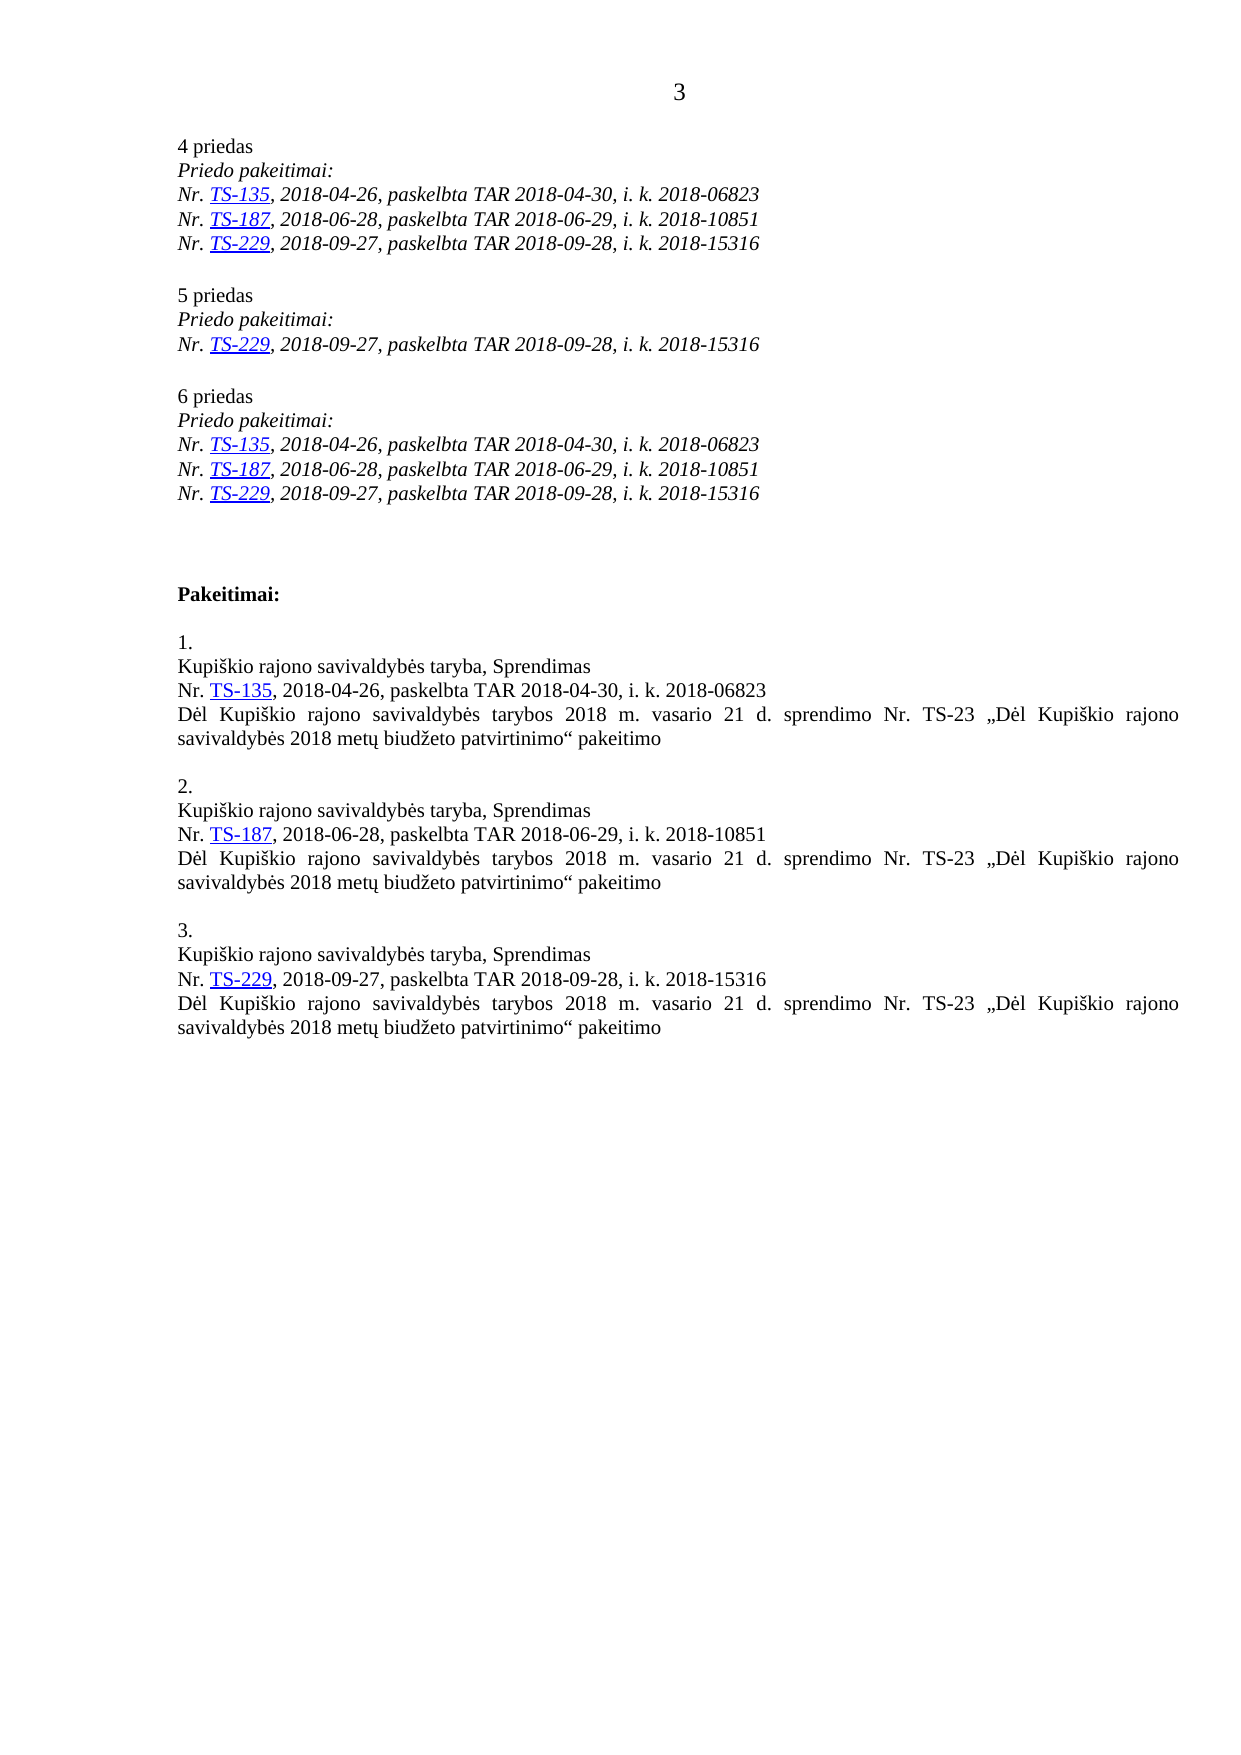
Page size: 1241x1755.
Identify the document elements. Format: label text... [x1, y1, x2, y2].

text Dėl Kupiškio rajono savivaldybės tarybos 2018 m. vasario 21 d. sprendimo Nr. TS-23 „Dėl Kupiškio rajono savivaldybės 2018 metų biudžeto patvirtinimo“ pakeitimo [177, 991, 1181, 1039]
text Dėl Kupiškio rajono savivaldybės tarybos 2018 m. vasario 21 d. sprendimo Nr. TS-23 „Dėl Kupiškio rajono savivaldybės 2018 metų biudžeto patvirtinimo“ pakeitimo [177, 846, 1181, 894]
text 4 priedas [177, 134, 1181, 158]
text Nr. TS-229, 2018-09-27, paskelbta TAR 2018-09-28, i. k. 2018-15316 [177, 481, 1181, 504]
text Nr. TS-135, 2018-04-26, paskelbta TAR 2018-04-30, i. k. 2018-06823 [177, 678, 1181, 702]
text Kupiškio rajono savivaldybės taryba, Sprendimas [177, 942, 1181, 966]
text 6 priedas [177, 384, 1181, 408]
text Nr. TS-187, 2018-06-28, paskelbta TAR 2018-06-29, i. k. 2018-10851 [177, 456, 1181, 481]
text Dėl Kupiškio rajono savivaldybės tarybos 2018 m. vasario 21 d. sprendimo Nr. TS-23 „Dėl Kupiškio rajono savivaldybės 2018 metų biudžeto patvirtinimo“ pakeitimo [177, 702, 1181, 750]
text Priedo pakeitimai: [177, 307, 1181, 331]
text 1. [177, 629, 1181, 654]
text 5 priedas [177, 283, 1181, 307]
text Nr. TS-229, 2018-09-27, paskelbta TAR 2018-09-28, i. k. 2018-15316 [177, 231, 1181, 254]
text 3. [177, 918, 1181, 942]
text Nr. TS-187, 2018-06-28, paskelbta TAR 2018-06-29, i. k. 2018-10851 [177, 822, 1181, 846]
text Nr. TS-135, 2018-04-26, paskelbta TAR 2018-04-30, i. k. 2018-06823 [177, 182, 1181, 206]
text Kupiškio rajono savivaldybės taryba, Sprendimas [177, 654, 1181, 678]
text Priedo pakeitimai: [177, 408, 1181, 432]
text 2. [177, 774, 1181, 798]
text Nr. TS-187, 2018-06-28, paskelbta TAR 2018-06-29, i. k. 2018-10851 [177, 206, 1181, 231]
text Priedo pakeitimai: [177, 158, 1181, 182]
text Nr. TS-229, 2018-09-27, paskelbta TAR 2018-09-28, i. k. 2018-15316 [177, 331, 1181, 356]
text Kupiškio rajono savivaldybės taryba, Sprendimas [177, 798, 1181, 822]
text Pakeitimai: [177, 581, 1181, 606]
text Nr. TS-135, 2018-04-26, paskelbta TAR 2018-04-30, i. k. 2018-06823 [177, 432, 1181, 456]
text Nr. TS-229, 2018-09-27, paskelbta TAR 2018-09-28, i. k. 2018-15316 [177, 966, 1181, 991]
